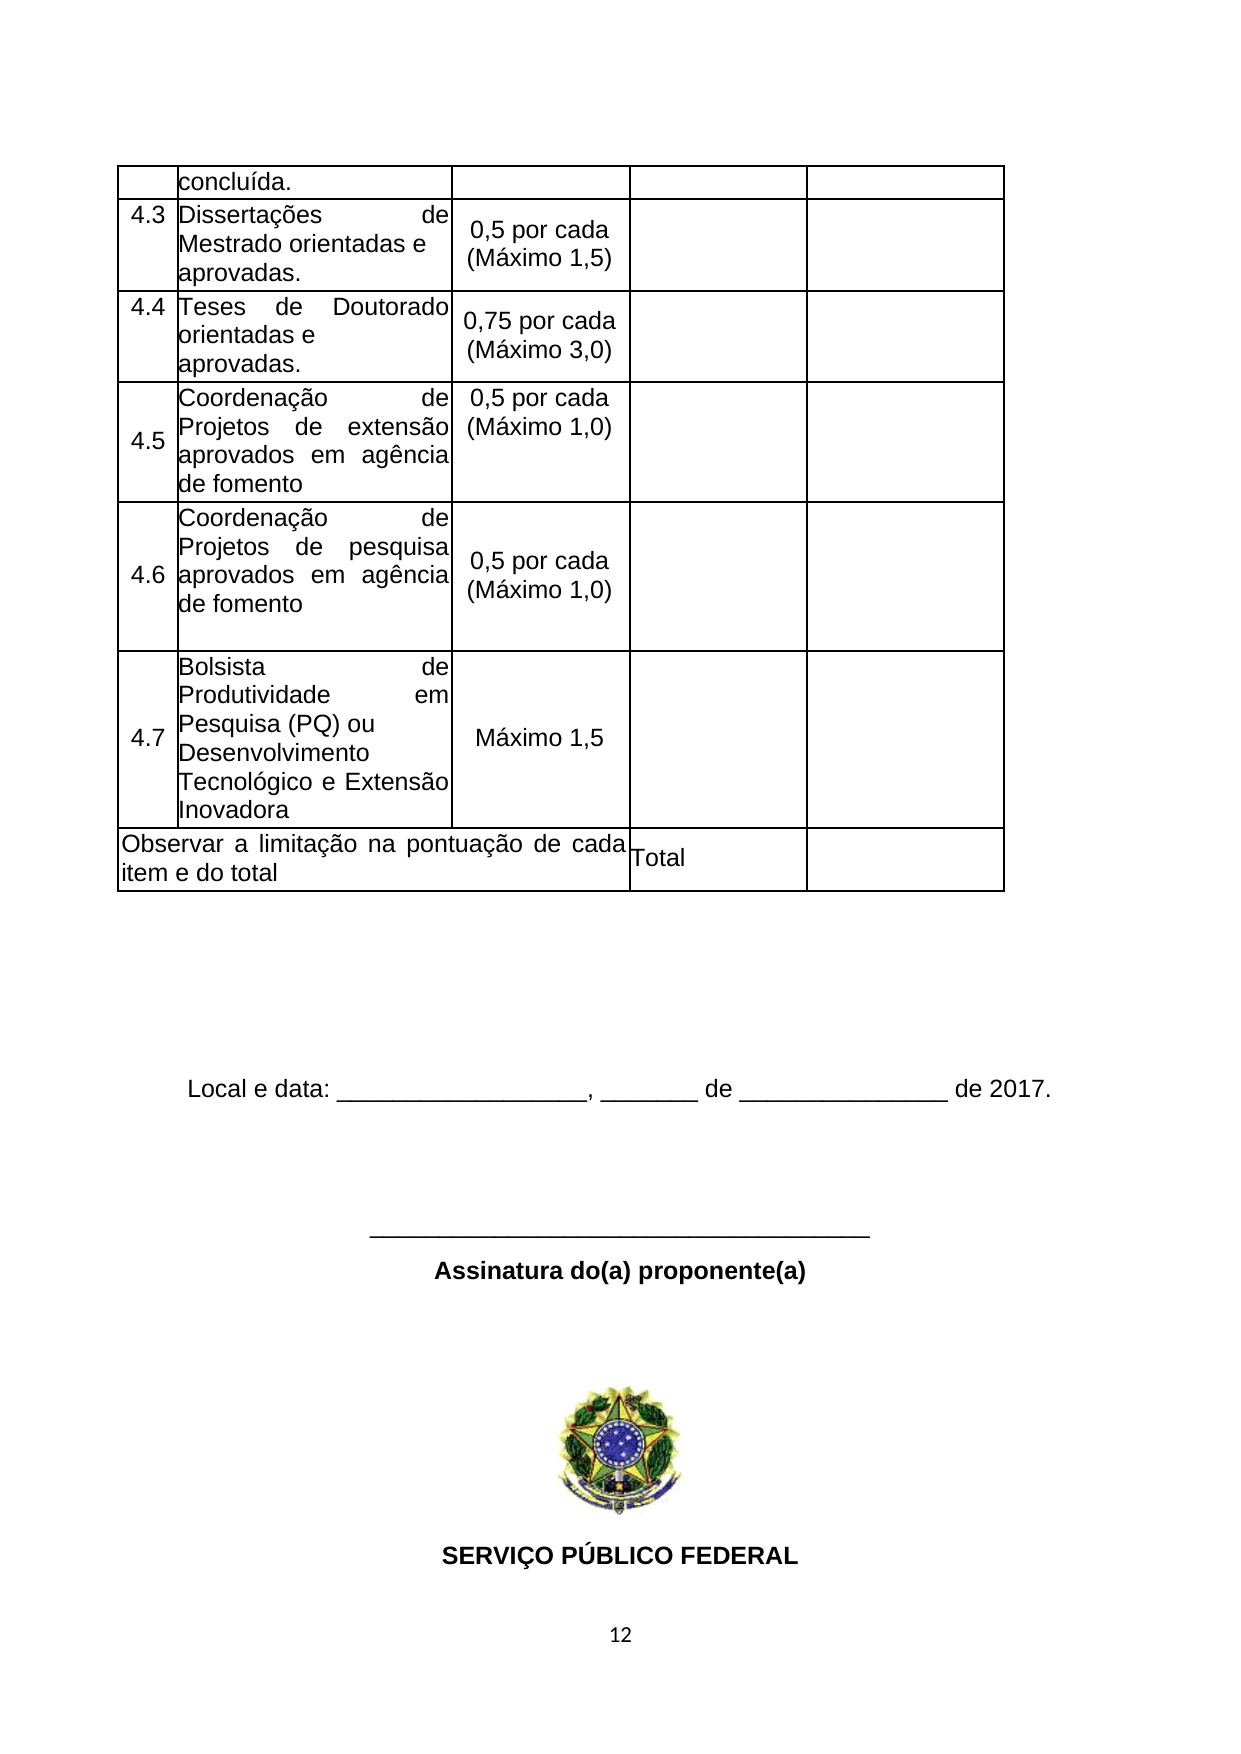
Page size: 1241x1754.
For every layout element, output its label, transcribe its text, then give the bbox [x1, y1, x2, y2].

table_cell 0,75 por cada (Máximo 3,0) [453, 292, 629, 381]
table_cell [453, 167, 629, 198]
text SERVIÇO PÚBLICO FEDERAL [118, 1541, 1122, 1569]
table_cell 4.5 [119, 383, 177, 501]
table_cell 0,5 por cada (Máximo 1,0) [453, 503, 629, 649]
table_cell concluída. [179, 167, 451, 198]
table_cell Máximo 1,5 [453, 652, 629, 827]
table_cell [808, 200, 1003, 289]
table_cell [631, 292, 806, 381]
text Local e data: __________________, _______ de _______________ de 2017. [118, 1074, 1122, 1102]
table_cell [631, 167, 806, 198]
text ____________________________________ [118, 1210, 1122, 1239]
table_cell [119, 167, 177, 198]
table_cell Observar a limitação na pontuação de cada item e do total [119, 829, 629, 889]
table_cell [808, 167, 1003, 198]
text Assinatura do(a) proponente(a) [118, 1256, 1122, 1284]
table_cell 0,5 por cada (Máximo 1,5) [453, 200, 629, 289]
table_cell [808, 292, 1003, 381]
table_cell [631, 652, 806, 827]
table_cell [808, 383, 1003, 501]
table_cell 4.6 [119, 503, 177, 649]
table_cell Dissertações de Mestrado orientadas e aprovadas. [179, 200, 451, 289]
table_cell Coordenação de Projetos de pesquisa aprovados em agência de fomento [179, 503, 451, 649]
table_cell 4.3 [119, 200, 177, 289]
table_cell Bolsista de Produtividade em Pesquisa (PQ) ou Desenvolvimento Tecnológico e Extensão Inovadora [179, 652, 451, 827]
table_cell Teses de Doutorado orientadas e aprovadas. [179, 292, 451, 381]
table_cell 4.4 [119, 292, 177, 381]
table_cell 4.7 [119, 652, 177, 827]
table_cell 0,5 por cada (Máximo 1,0) [453, 383, 629, 501]
table_cell [808, 503, 1003, 649]
picture [554, 1385, 686, 1516]
table_cell Coordenação de Projetos de extensão aprovados em agência de fomento [179, 383, 451, 501]
table_cell [631, 200, 806, 289]
table_cell [631, 383, 806, 501]
table_cell Total [631, 829, 806, 889]
table_cell [808, 829, 1003, 889]
table_cell [808, 652, 1003, 827]
table_cell [631, 503, 806, 649]
